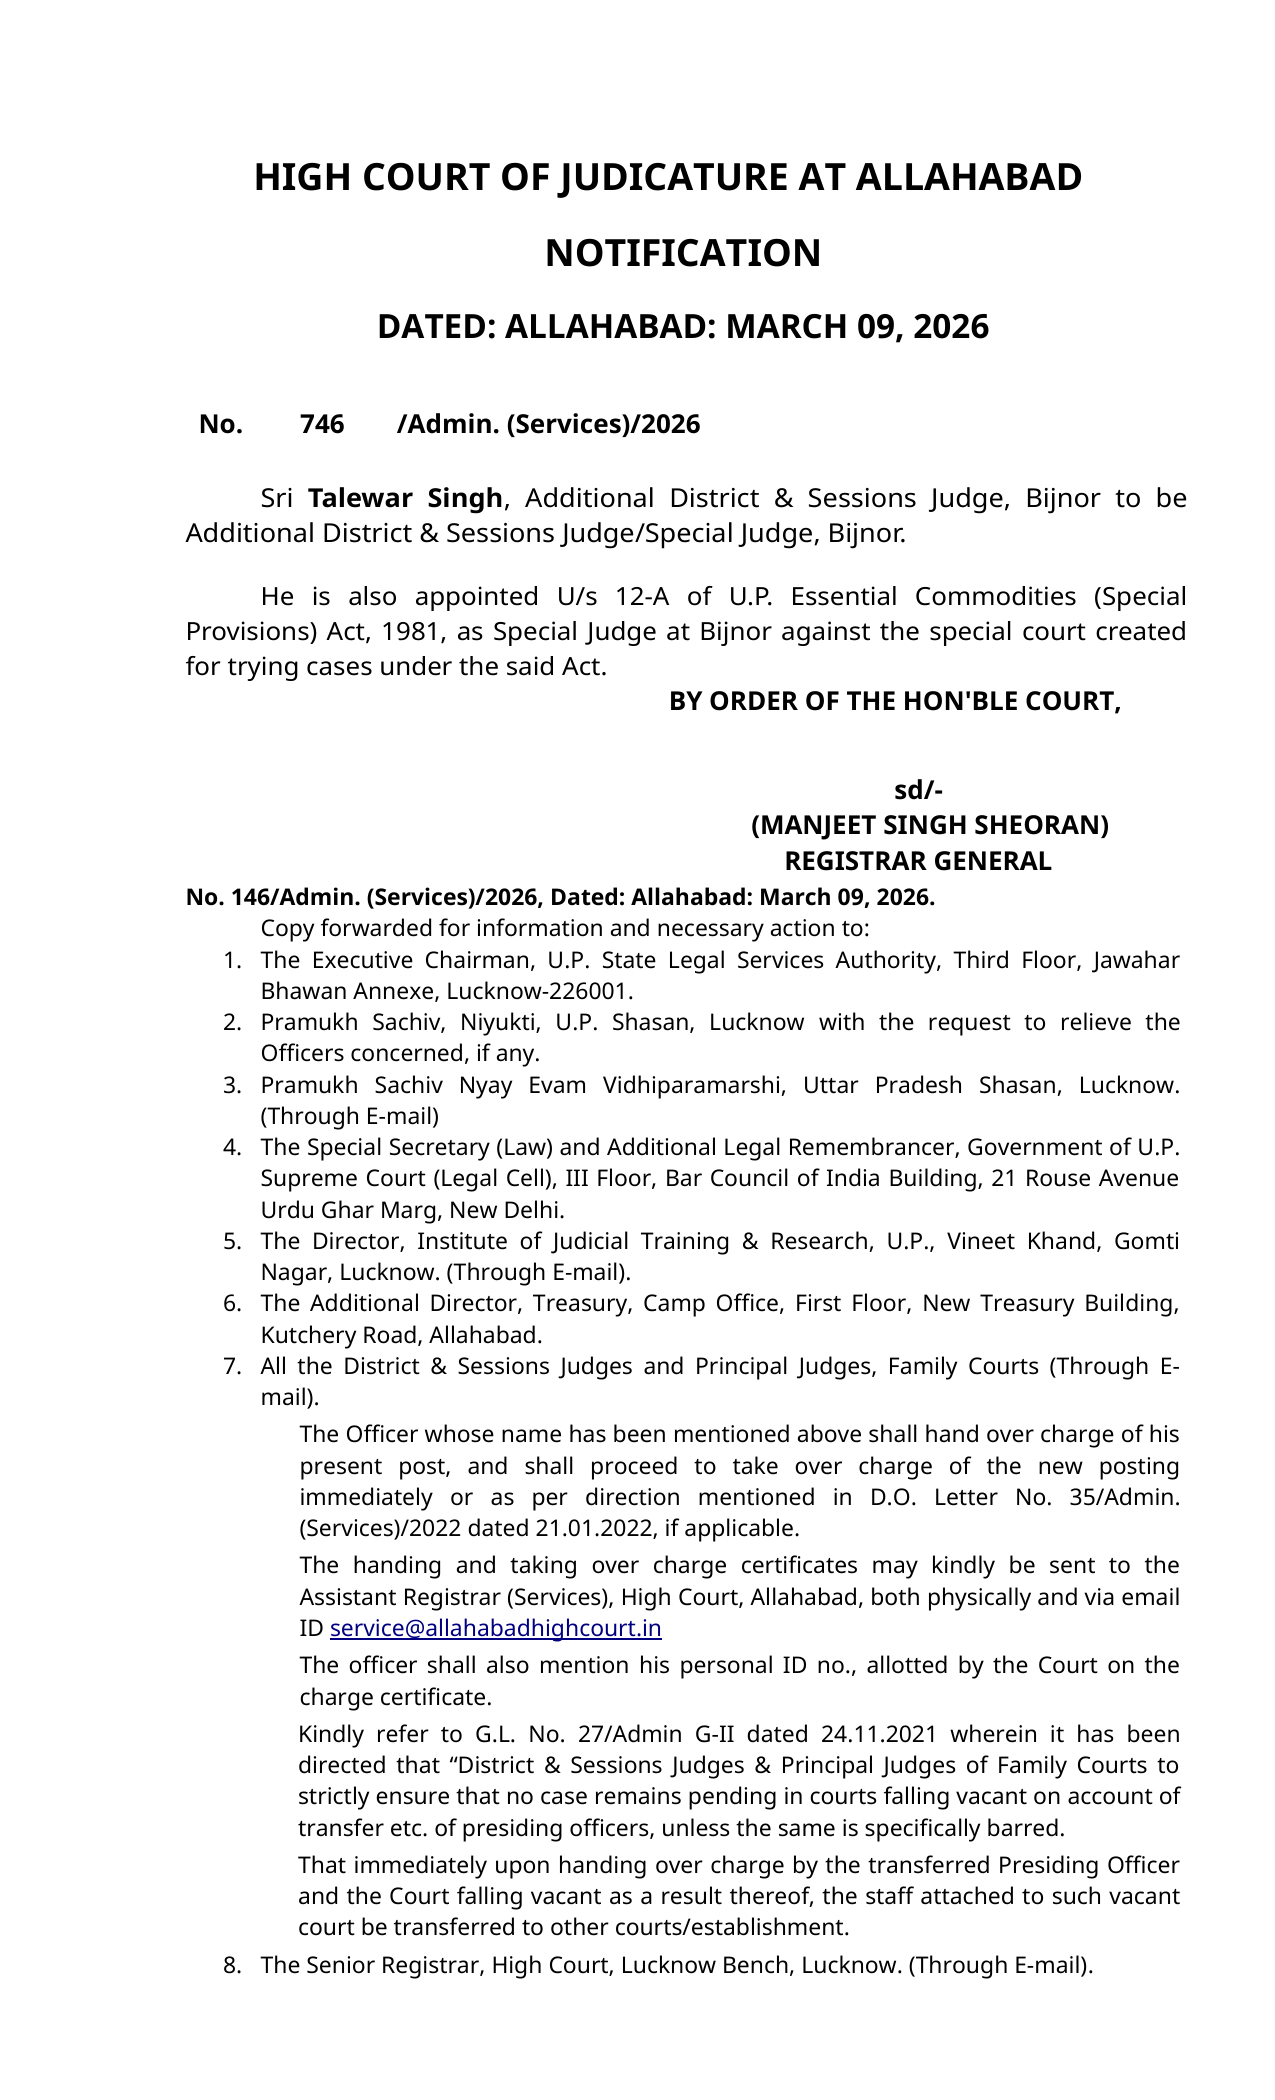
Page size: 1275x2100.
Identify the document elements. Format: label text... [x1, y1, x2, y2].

subtitle DATED: ALLAHABAD: MARCH 09, 2026 [185, 303, 1181, 348]
text The officer shall also mention his personal ID no., allotted by the Court on the charge certificate. [299, 1649, 1181, 1712]
text Sri Talewar Singh, Additional District & Sessions Judge, Bijnor to be Additional District & Sessions Judge/Special Judge, Bijnor. [185, 479, 1189, 550]
table_header 746 [259, 400, 385, 451]
list The Special Secretary (Law) and Additional Legal Remembrancer, Government of U.P. Supreme Court (Legal Cell), III Floor, Bar Council of India Building, 21 Rouse Avenue Urdu Ghar Marg, New Delhi. [223, 1131, 1181, 1225]
text No. 146/Admin. (Services)/2026, Dated: Allahabad: March 09, 2026. [185, 881, 1181, 912]
title HIGH COURT OF JUDICATURE AT ALLAHABAD [148, 150, 1189, 201]
list Pramukh Sachiv Nyay Evam Vidhiparamarshi, Uttar Pradesh Shasan, Lucknow. (Through E-mail) [223, 1068, 1181, 1131]
text REGISTRAR GENERAL [185, 842, 1181, 878]
text Kindly refer to G.L. No. 27/Admin G-II dated 24.11.2021 wherein it has been directed that “District & Sessions Judges & Principal Judges of Family Courts to strictly ensure that no case remains pending in courts falling vacant on account of transfer etc. of presiding officers, unless the same is specifically barred. [298, 1718, 1181, 1843]
text The Officer whose name has been mentioned above shall hand over charge of his present post, and shall proceed to take over charge of the new posting immediately or as per direction mentioned in D.O. Letter No. 35/Admin. (Services)/2022 dated 21.01.2022, if applicable. [299, 1418, 1181, 1543]
list The Director, Institute of Judicial Training & Research, U.P., Vineet Khand, Gomti Nagar, Lucknow. (Through E-mail). [223, 1225, 1181, 1287]
text (MANJEET SINGH SHEORAN) [185, 807, 1183, 842]
list Pramukh Sachiv, Niyukti, U.P. Shasan, Lucknow with the request to relieve the Officers concerned, if any. [223, 1006, 1181, 1068]
list The Additional Director, Treasury, Camp Office, First Floor, New Treasury Building, Kutchery Road, Allahabad. [223, 1287, 1181, 1350]
subtitle NOTIFICATION [185, 227, 1181, 278]
text Copy forwarded for information and necessary action to: [185, 912, 1181, 943]
list The Senior Registrar, High Court, Lucknow Bench, Lucknow. (Through E-mail). [223, 1948, 1181, 1980]
text The handing and taking over charge certificates may kindly be sent to the Assistant Registrar (Services), High Court, Allahabad, both physically and via email ID service@allahabadhighcourt.in [299, 1549, 1181, 1643]
text He is also appointed U/s 12-A of U.P. Essential Commodities (Special Provisions) Act, 1981, as Special Judge at Bijnor against the special court created for trying cases under the said Act. [185, 579, 1189, 683]
text BY ORDER OF THE HON'BLE COURT, [560, 683, 1181, 718]
list All the District & Sessions Judges and Principal Judges, Family Courts (Through E-mail). [223, 1350, 1181, 1412]
text sd/- [185, 771, 1181, 807]
table_header /Admin. (Services)/2026 [385, 400, 789, 451]
text That immediately upon handing over charge by the transferred Presiding Officer and the Court falling vacant as a result thereof, the staff attached to such vacant court be transferred to other courts/establishment. [298, 1849, 1181, 1942]
table_header No. [187, 400, 259, 451]
list The Executive Chairman, U.P. State Legal Services Authority, Third Floor, Jawahar Bhawan Annexe, Lucknow-226001. [223, 943, 1181, 1006]
